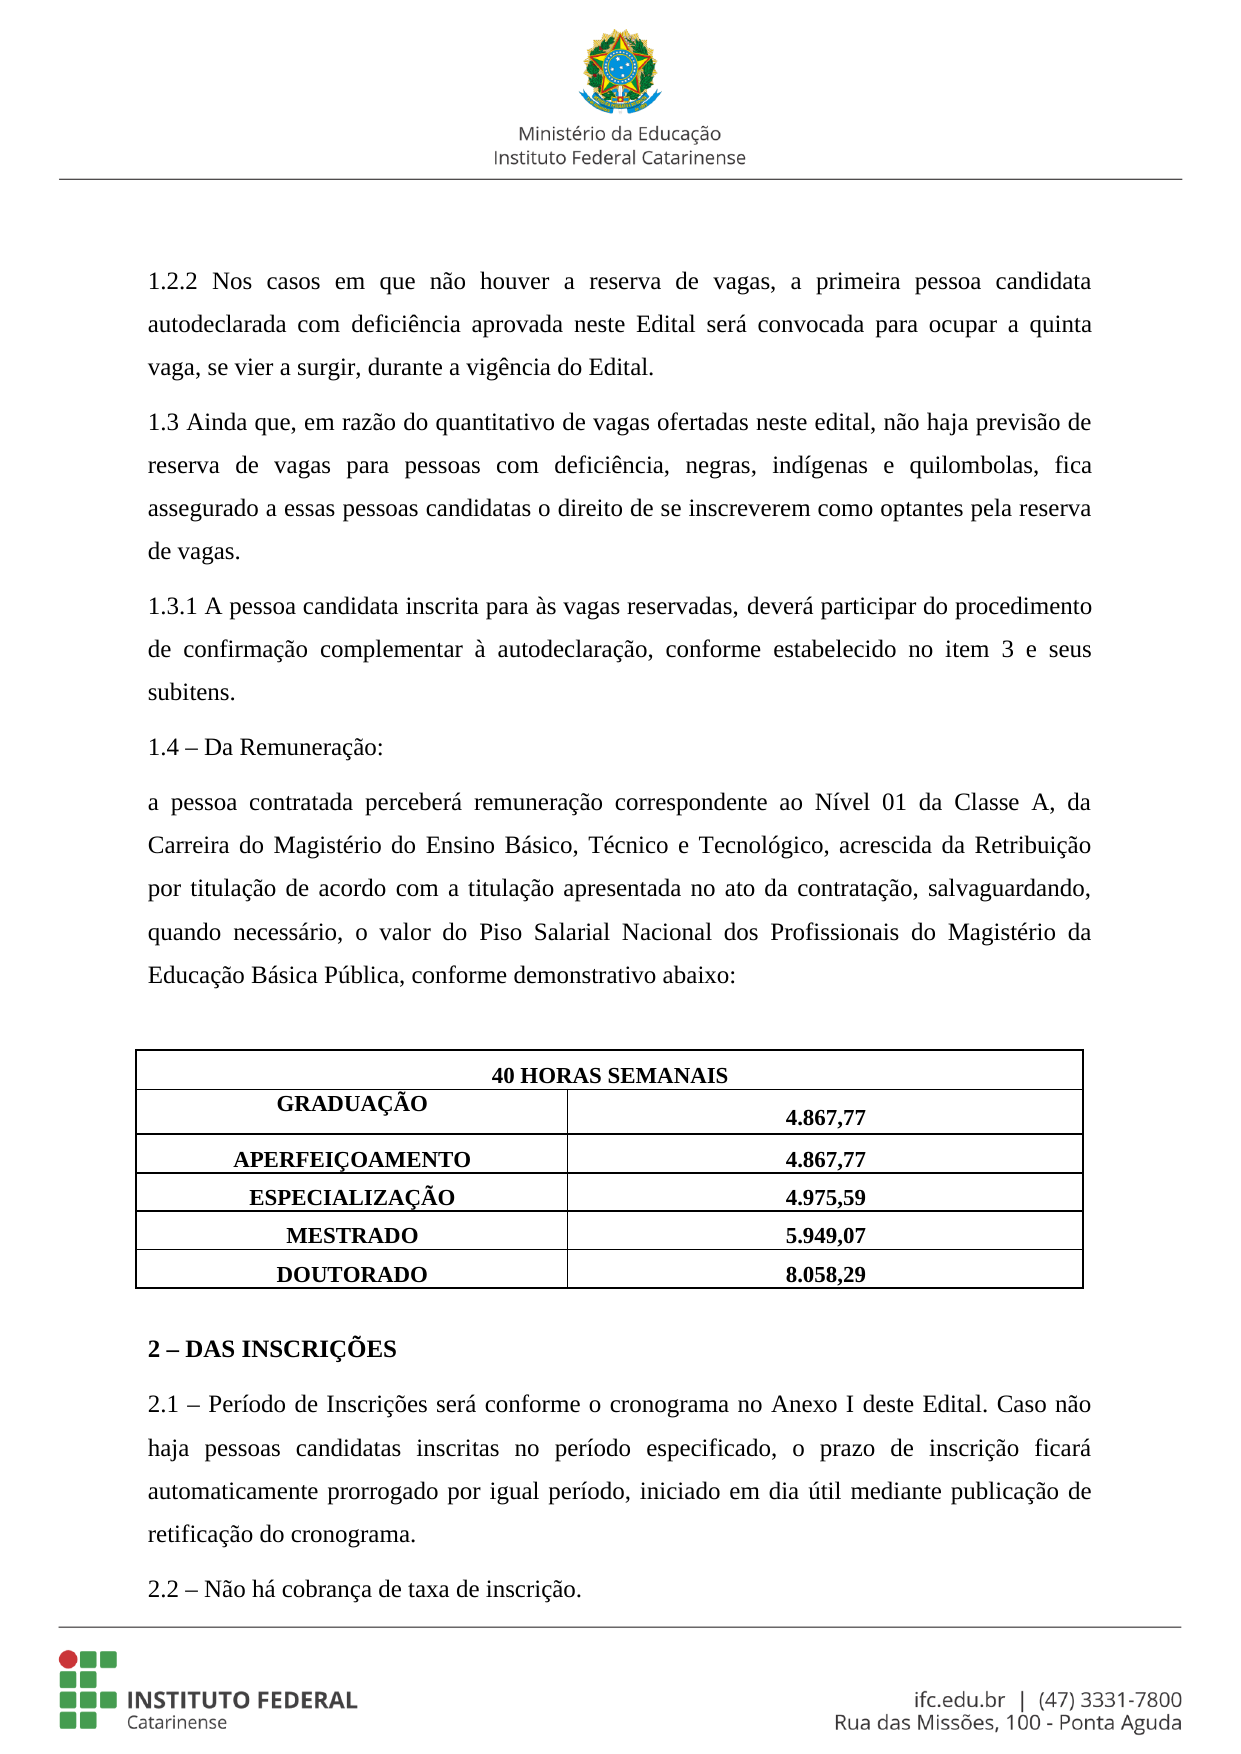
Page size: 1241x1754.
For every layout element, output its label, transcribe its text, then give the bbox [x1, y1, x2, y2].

text 1.3.1 A pessoa candidata inscrita para às vagas reservadas, deverá participar do procedimento de confirmação complementar à autodeclaração, conforme estabelecido no item 3 e seus subitens. [148, 591, 1093, 706]
table_cell ESPECIALIZAÇÃO [137, 1174, 567, 1210]
table_cell 4.975,59 [568, 1174, 1082, 1210]
table_cell MESTRADO [137, 1212, 567, 1249]
table_cell 4.867,77 [568, 1090, 1082, 1133]
table_cell DOUTORADO [137, 1250, 567, 1287]
text 2.2 – Não há cobrança de taxa de inscrição. [148, 1574, 1093, 1602]
table_cell APERFEIÇOAMENTO [137, 1135, 567, 1172]
table_header 40 HORAS SEMANAIS [137, 1051, 1082, 1088]
picture [0, 1626, 1240, 1754]
text 1.3 Ainda que, em razão do quantitativo de vagas ofertadas neste edital, não haja previsão de reserva de vagas para pessoas com deficiência, negras, indígenas e quilombolas, fica assegurado a essas pessoas candidatas o direito de se inscreverem como optantes pela reserva de vagas. [148, 407, 1093, 565]
text 2 – DAS INSCRIÇÕES [148, 1334, 1093, 1363]
table_cell GRADUAÇÃO [137, 1090, 567, 1133]
text 1.4 – Da Remuneração: [148, 732, 1093, 761]
table_cell 5.949,07 [568, 1212, 1082, 1249]
text a pessoa contratada perceberá remuneração correspondente ao Nível 01 da Classe A, da Carreira do Magistério do Ensino Básico, Técnico e Tecnológico, acrescida da Retribuição por titulação de acordo com a titulação apresentada no ato da contratação, salvaguardando, quando necessário, o valor do Piso Salarial Nacional dos Profissionais do Magistério da Educação Básica Pública, conforme demonstrativo abaixo: [148, 787, 1093, 988]
text 1.2.2 Nos casos em que não houver a reserva de vagas, a primeira pessoa candidata autodeclarada com deficiência aprovada neste Edital será convocada para ocupar a quinta vaga, se vier a surgir, durante a vigência do Edital. [148, 266, 1093, 381]
table_cell 8.058,29 [568, 1250, 1082, 1287]
text 2.1 – Período de Inscrições será conforme o cronograma no Anexo I deste Edital. Caso não haja pessoas candidatas inscritas no período especificado, o prazo de inscrição ficará automaticamente prorrogado por igual período, iniciado em dia útil mediante publicação de retificação do cronograma. [148, 1389, 1093, 1548]
table_cell 4.867,77 [568, 1135, 1082, 1172]
picture [0, 21, 1241, 180]
